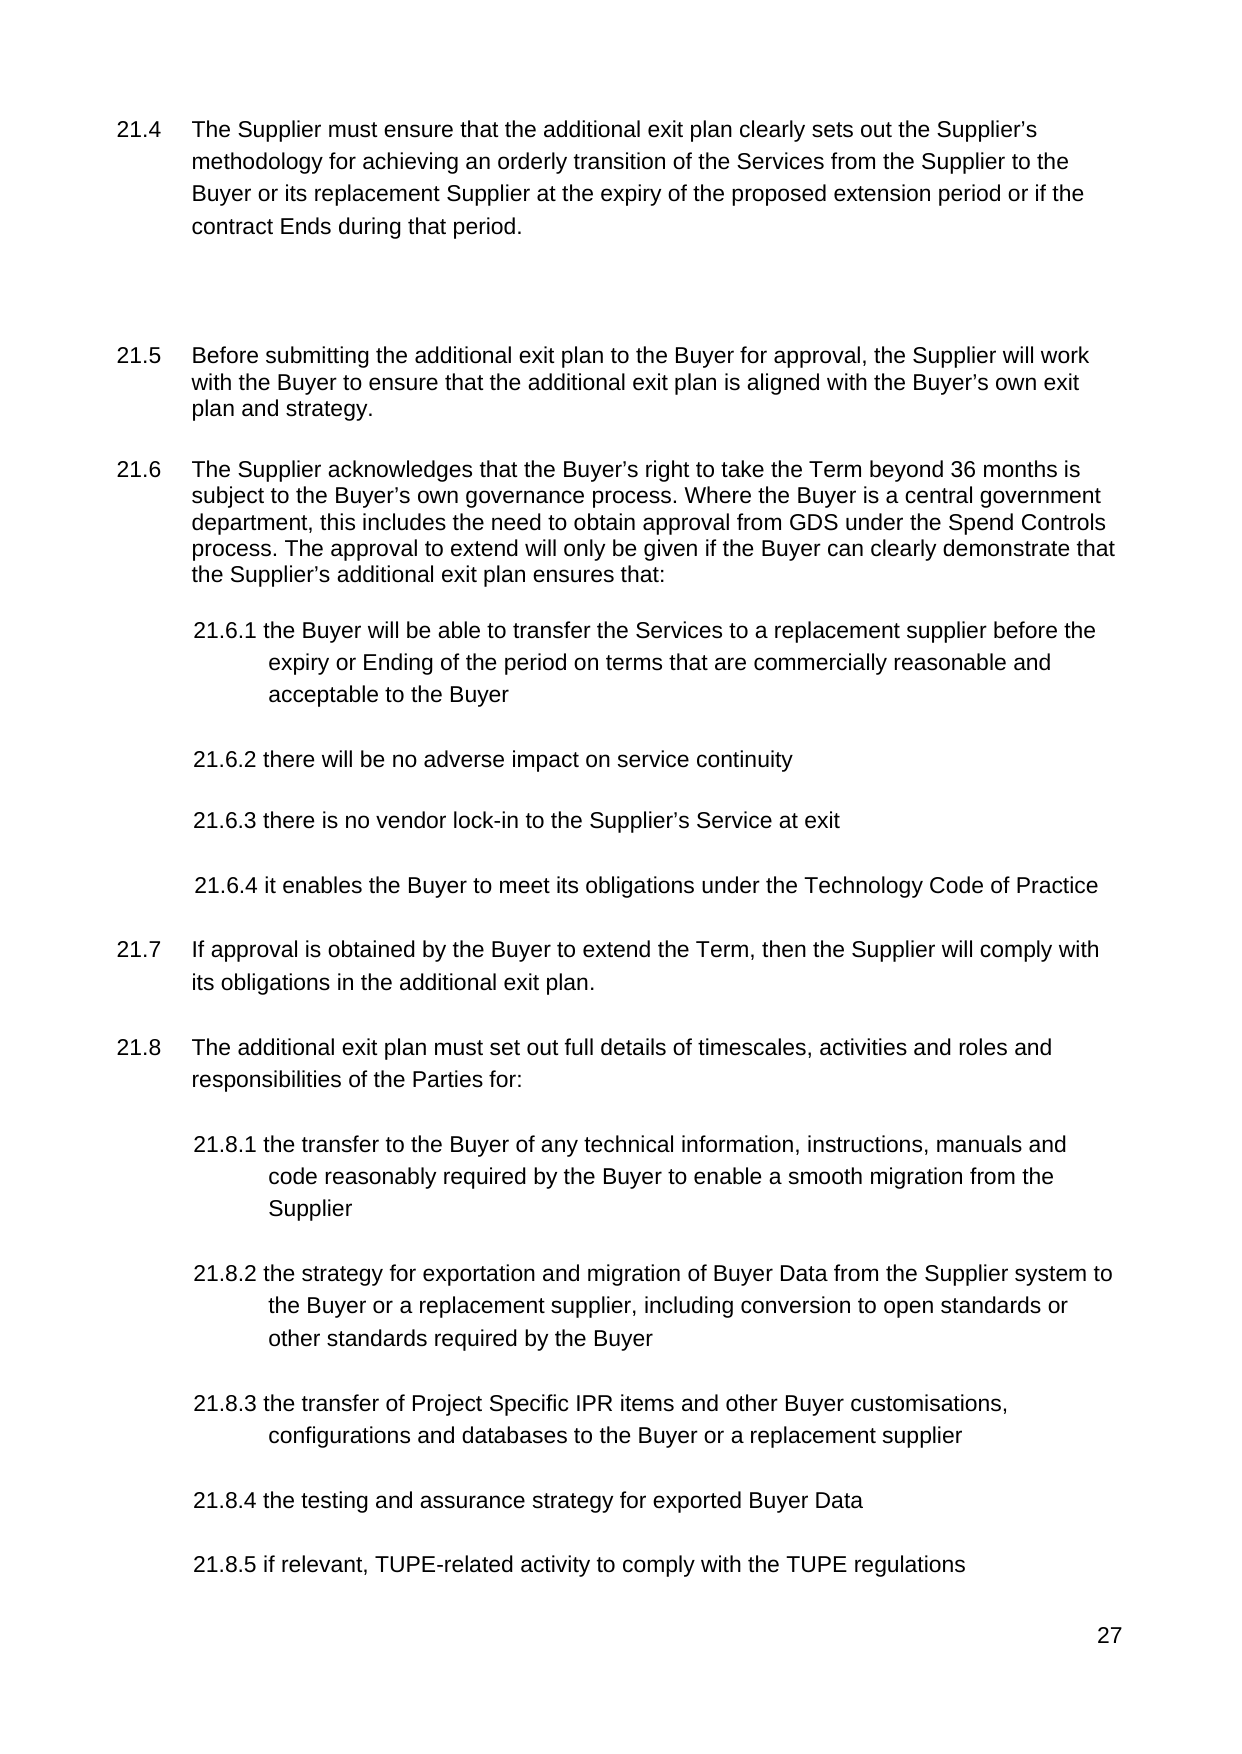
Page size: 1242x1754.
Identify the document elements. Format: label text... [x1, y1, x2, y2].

text 21.6.2 there will be no adverse impact on service continuity [161, 746, 1121, 772]
text 21.7 If approval is obtained by the Buyer to extend the Term, then the Supplier will comply with its obligations in the additional exit plan. [116, 936, 1121, 995]
text 21.4 The Supplier must ensure that the additional exit plan clearly sets out the Supplier’s methodology for achieving an orderly transition of the Services from the Supplier to the Buyer or its replacement Supplier at the expiry of the proposed extension period or if the contract Ends during that period. [116, 116, 1121, 239]
text 21.8.1 the transfer to the Buyer of any technical information, instructions, manuals and code reasonably required by the Buyer to enable a smooth migration from the Supplier [193, 1131, 1121, 1222]
text 21.8.4 the testing and assurance strategy for exported Buyer Data [161, 1487, 1121, 1513]
text 21.8.3 the transfer of Project Specific IPR items and other Buyer customisations, configurations and databases to the Buyer or a replacement supplier [193, 1389, 1121, 1448]
text 21.8 The additional exit plan must set out full details of timescales, activities and roles and responsibilities of the Parties for: [116, 1033, 1121, 1092]
text 21.6.1 the Buyer will be able to transfer the Services to a replacement supplier before the expiry or Ending of the period on terms that are commercially reasonable and acceptable to the Buyer [193, 617, 1121, 708]
text 21.8.5 if relevant, TUPE-related activity to comply with the TUPE regulations [161, 1551, 1121, 1578]
text 21.8.2 the strategy for exportation and migration of Buyer Data from the Supplier system to the Buyer or a replacement supplier, including conversion to open standards or other standards required by the Buyer [193, 1260, 1121, 1351]
text 21.5 Before submitting the additional exit plan to the Buyer for approval, the Supplier will work with the Buyer to ensure that the additional exit plan is aligned with the Buyer’s own exit plan and strategy. [116, 342, 1121, 421]
text 21.6.4 it enables the Buyer to meet its obligations under the Technology Code of Practice [194, 872, 1121, 898]
text 21.6 The Supplier acknowledges that the Buyer’s right to take the Term beyond 36 months is subject to the Buyer’s own governance process. Where the Buyer is a central government department, this includes the need to obtain approval from GDS under the Spend Controls process. The approval to extend will only be given if the Buyer can clearly demonstrate that the Supplier’s additional exit plan ensures that: [116, 456, 1121, 588]
text 21.6.3 there is no vendor lock-in to the Supplier’s Service at exit [161, 807, 1121, 833]
